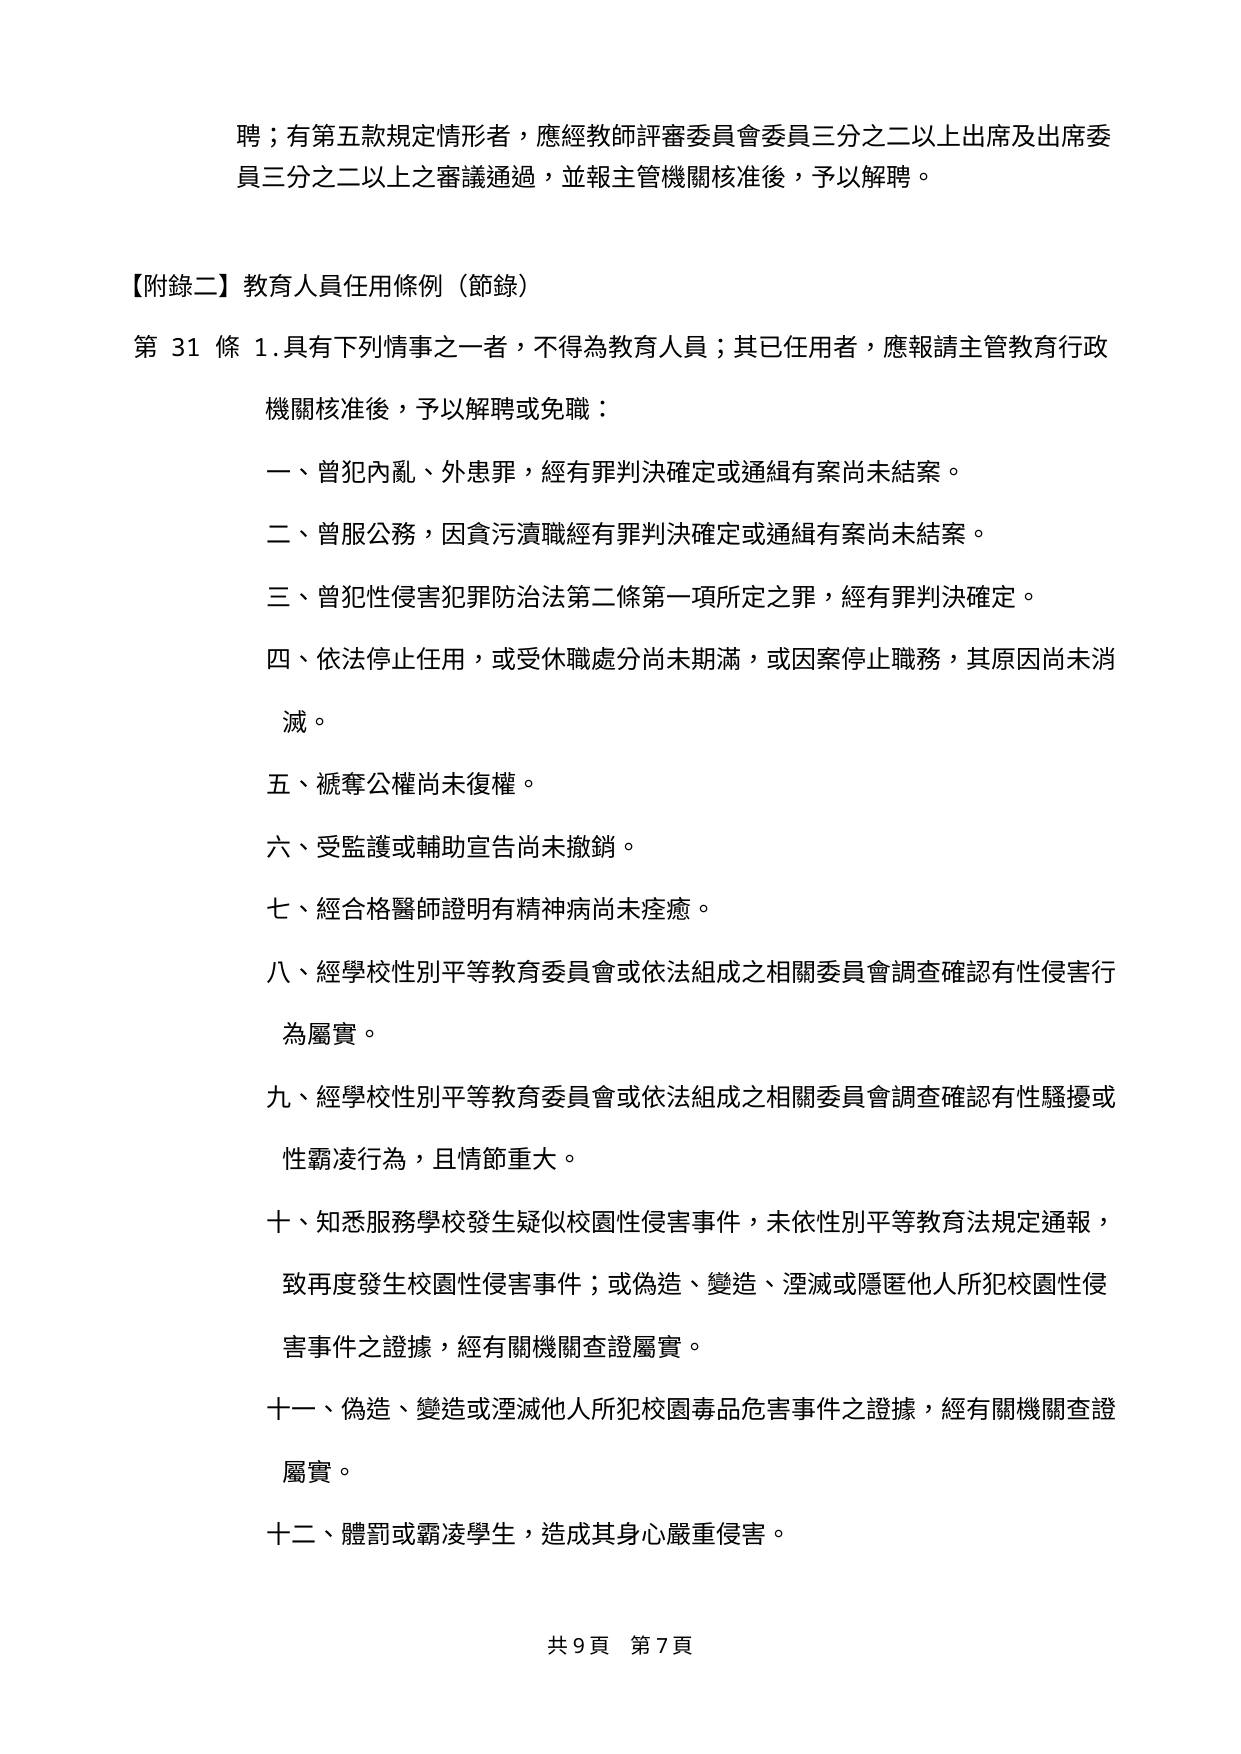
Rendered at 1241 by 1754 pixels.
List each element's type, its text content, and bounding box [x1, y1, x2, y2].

text 六、受監護或輔助宣告尚未撤銷。 [266, 803, 1122, 866]
text 十二、體罰或霸凌學生，造成其身心嚴重侵害。 [266, 1491, 1122, 1553]
text 八、經學校性別平等教育委員會或依法組成之相關委員會調查確認有性侵害行為屬實。 [266, 928, 1122, 1053]
text 四、依法停止任用，或受休職處分尚未期滿，或因案停止職務，其原因尚未消滅。 [266, 616, 1122, 741]
text 三、曾犯性侵害犯罪防治法第二條第一項所定之罪，經有罪判決確定。 [266, 553, 1122, 616]
text 第 31 條 1.具有下列情事之一者，不得為教育人員；其已任用者，應報請主管教育行政機關核准後，予以解聘或免職： [133, 303, 1122, 428]
text 聘；有第五款規定情形者，應經教師評審委員會委員三分之二以上出席及出席委員三分之二以上之審議通過，並報主管機關核准後，予以解聘。 [236, 112, 1122, 195]
text 七、經合格醫師證明有精神病尚未痊癒。 [266, 866, 1122, 928]
text 九、經學校性別平等教育委員會或依法組成之相關委員會調查確認有性騷擾或性霸凌行為，且情節重大。 [266, 1053, 1122, 1178]
text 【附錄二】教育人員任用條例（節錄） [118, 262, 1122, 303]
text 一、曾犯內亂、外患罪，經有罪判決確定或通緝有案尚未結案。 [266, 428, 1122, 491]
text 十一、偽造、變造或湮滅他人所犯校園毒品危害事件之證據，經有關機關查證屬實。 [266, 1366, 1122, 1491]
text 十、知悉服務學校發生疑似校園性侵害事件，未依性別平等教育法規定通報，致再度發生校園性侵害事件；或偽造、變造、湮滅或隱匿他人所犯校園性侵害事件之證據，經有關機關查證屬實。 [266, 1178, 1122, 1366]
text 五、褫奪公權尚未復權。 [266, 741, 1122, 803]
text 二、曾服公務，因貪污瀆職經有罪判決確定或通緝有案尚未結案。 [266, 491, 1122, 553]
